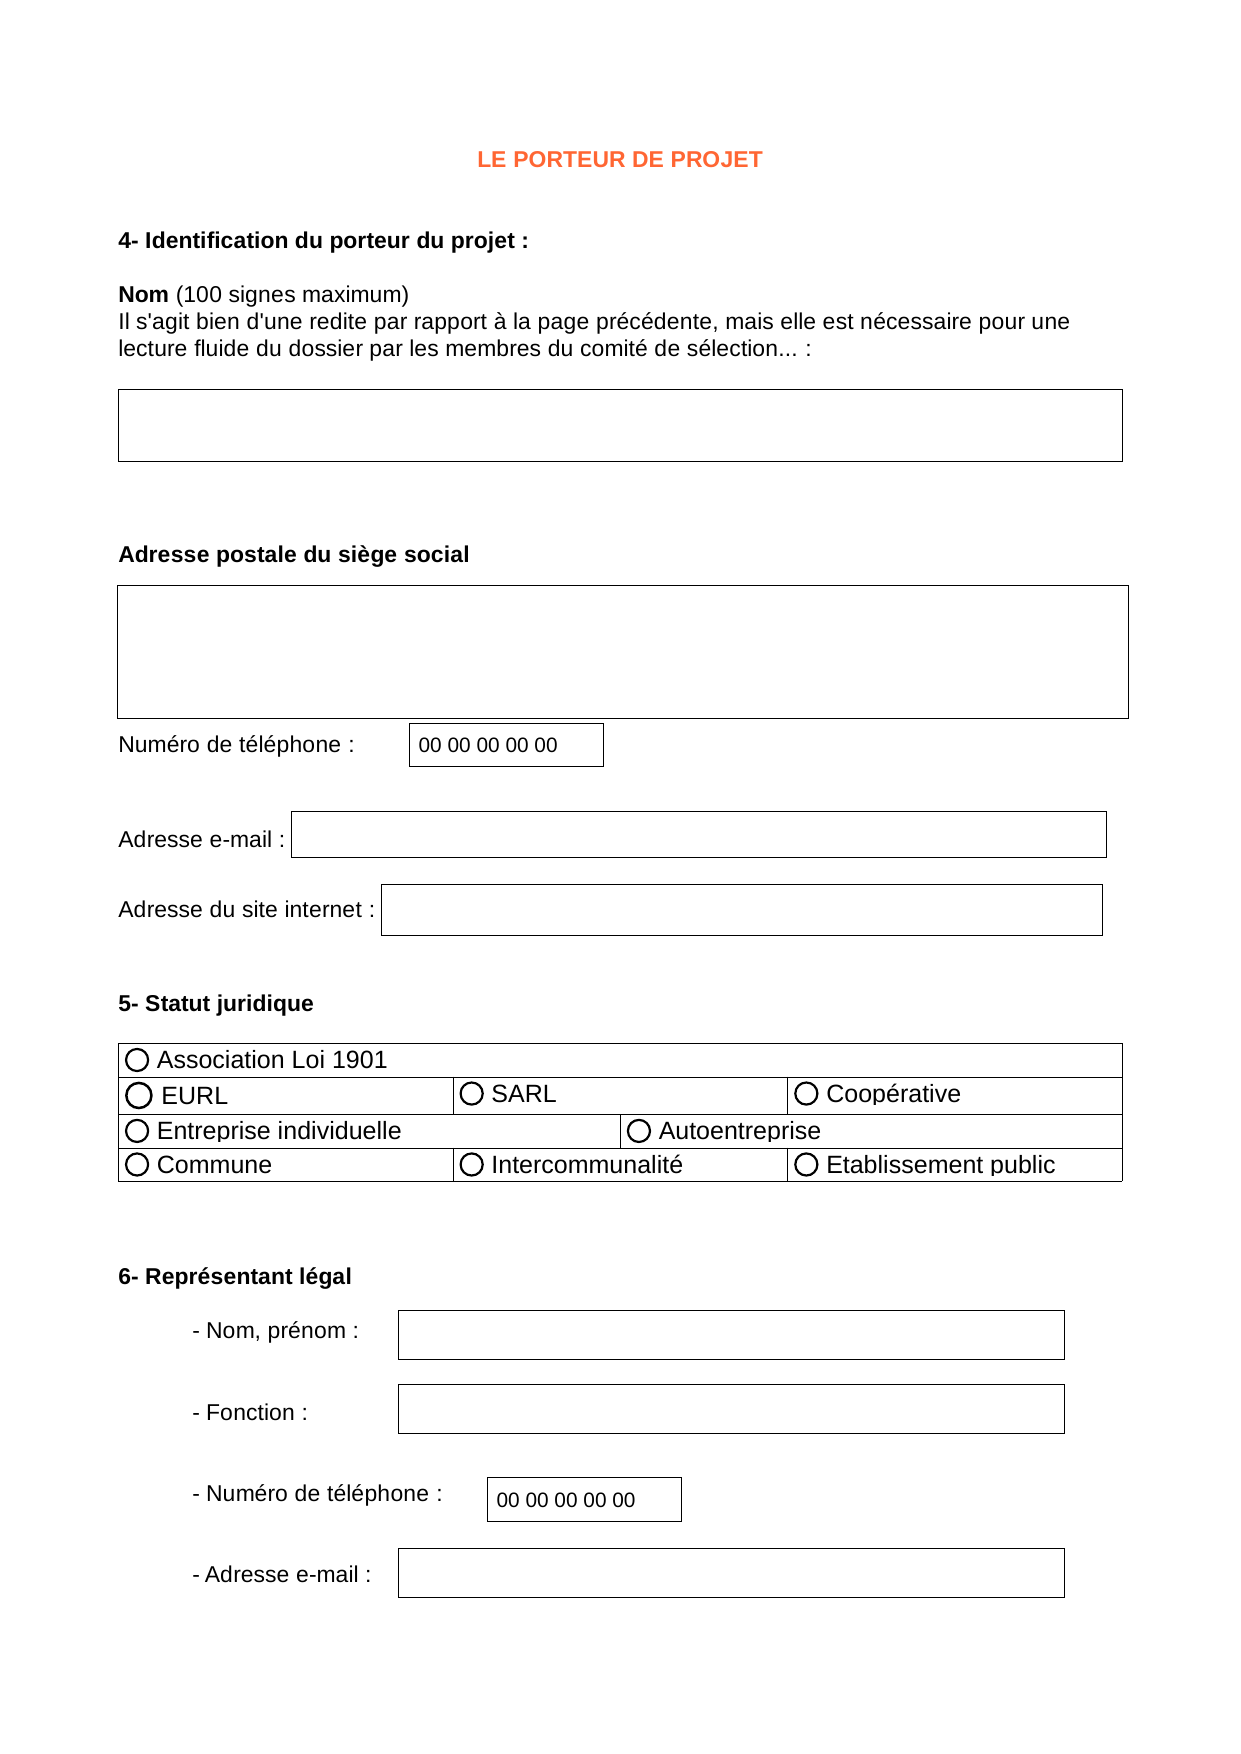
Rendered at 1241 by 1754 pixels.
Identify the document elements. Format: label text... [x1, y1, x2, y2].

table_cell [621, 1115, 1122, 1148]
text [604, 730, 1122, 757]
text [1107, 812, 1122, 857]
text Adresse du site internet : [118, 884, 381, 935]
text Numéro de téléphone : [118, 730, 409, 757]
text - Adresse e-mail : [118, 1560, 398, 1587]
text Adresse postale du siège social [118, 462, 1122, 568]
text 4- Identification du porteur du projet : [118, 226, 1122, 253]
table_header [119, 1044, 1122, 1077]
text - Nom, prénom : [118, 1317, 398, 1344]
text 5- Statut juridique [118, 989, 1122, 1016]
table_cell [454, 1149, 787, 1181]
table_cell [119, 1115, 620, 1148]
table_cell [119, 1078, 453, 1114]
text - Numéro de téléphone : [118, 1479, 487, 1506]
text [1065, 1317, 1122, 1344]
text [682, 1479, 1122, 1506]
table_cell [788, 1078, 1122, 1114]
table_cell [454, 1078, 787, 1114]
text Adresse e-mail : [118, 812, 291, 857]
text 6- Représentant légal [118, 1262, 1122, 1289]
text Il s'agit bien d'une redite par rapport à la page précédente, mais elle est nécessaire pour une lecture fluide du dossier par les membres du comité de sélection... : [118, 308, 1122, 362]
table_cell [119, 1149, 453, 1181]
text [1065, 1560, 1122, 1587]
text Nom (100 signes maximum) [118, 281, 1122, 308]
text [1065, 1398, 1122, 1425]
table_cell [788, 1149, 1122, 1181]
text [1103, 884, 1122, 935]
text LE PORTEUR DE PROJET [118, 145, 1122, 172]
text - Fonction : [118, 1398, 398, 1425]
